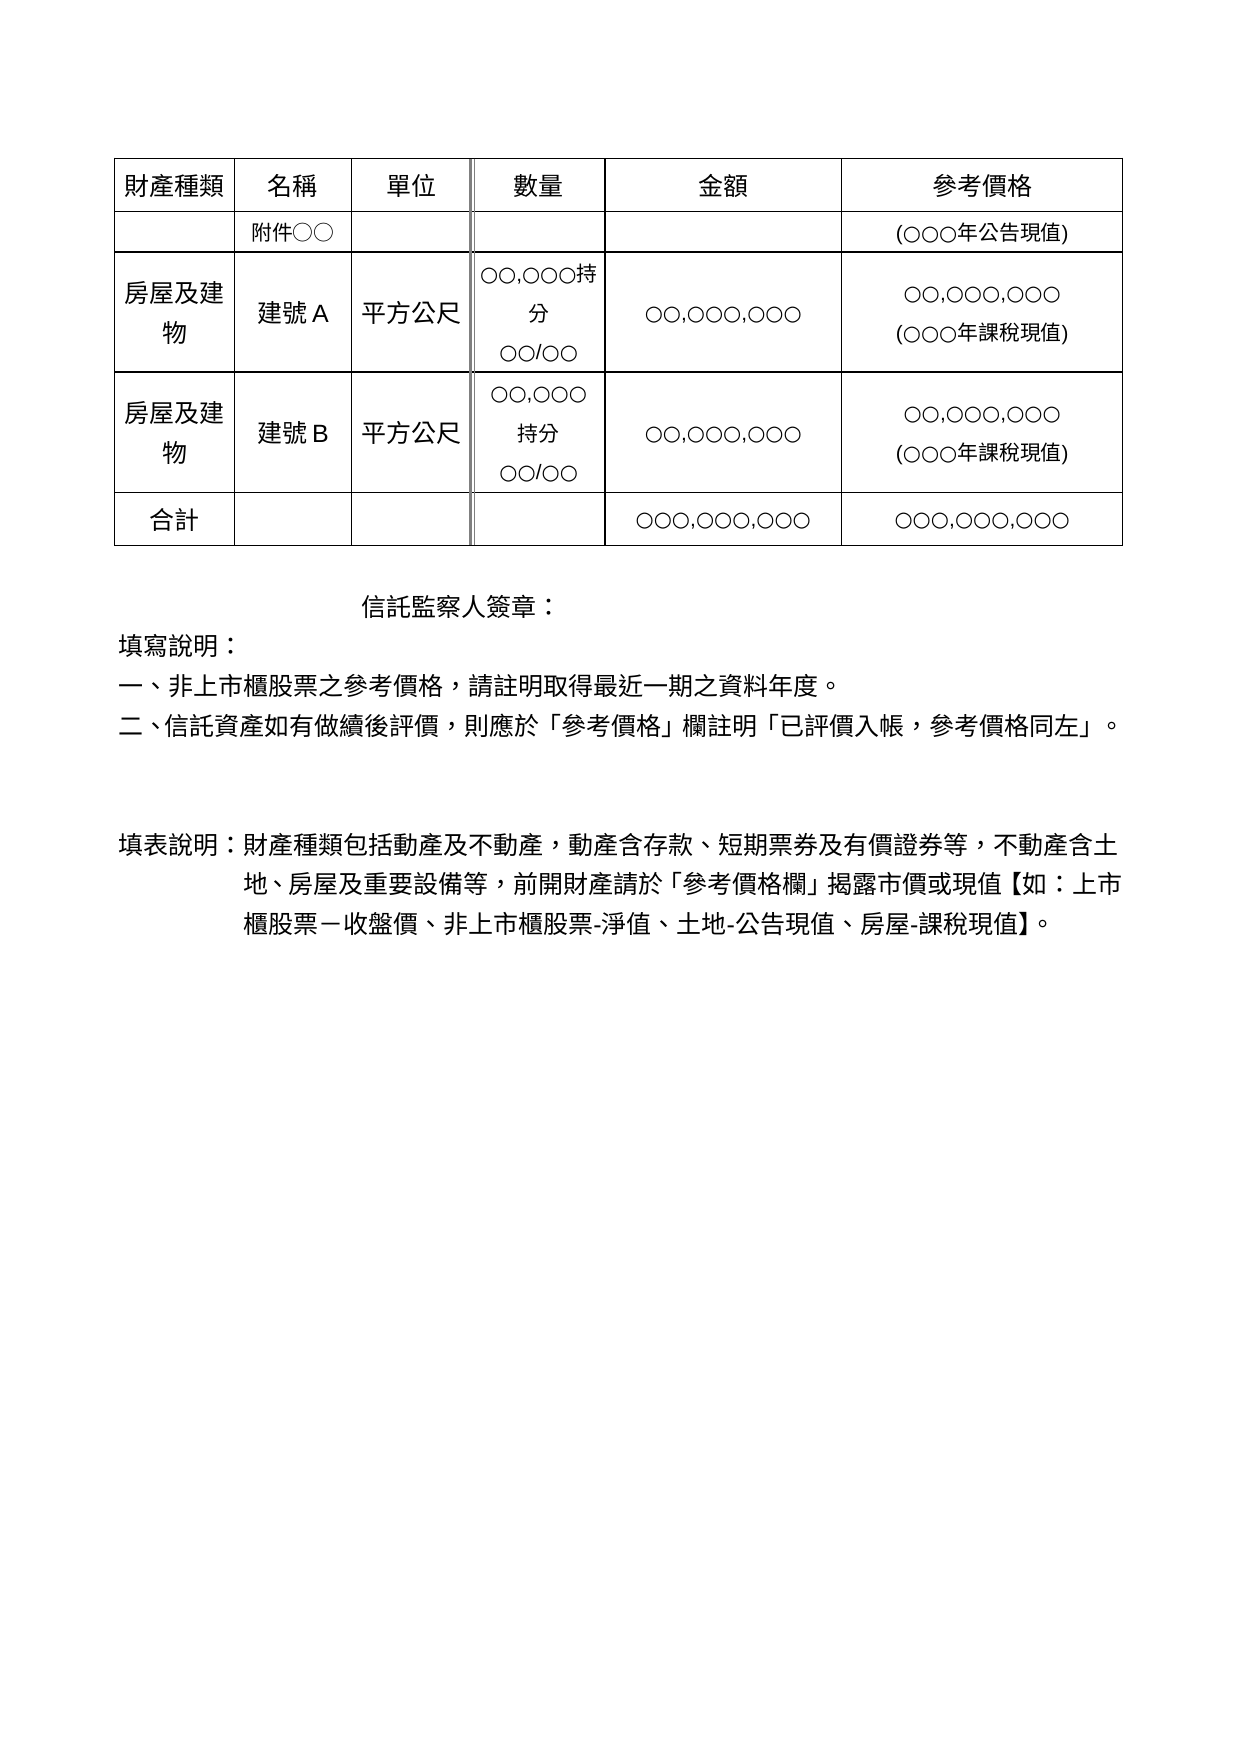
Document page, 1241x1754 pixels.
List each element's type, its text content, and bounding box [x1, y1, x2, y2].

table_cell ○○○,○○○,○○○ [606, 493, 841, 545]
table_cell ○○,○○○ 持分 ○○/○○ [475, 373, 604, 492]
table_header 財產種類 [115, 159, 234, 211]
table_cell ○○,○○○,○○○ (○○○年課稅現值) [842, 253, 1122, 371]
table_cell ○○,○○○,○○○ [606, 253, 841, 371]
table_cell 附件○○ [235, 212, 351, 251]
text 信託監察人簽章： [118, 585, 1122, 625]
table_header 數量 [475, 159, 604, 211]
table_cell [475, 212, 604, 251]
table_cell [352, 212, 469, 251]
table_cell 平方公尺 [352, 253, 469, 371]
table_cell [475, 493, 604, 545]
table_cell ○○,○○○,○○○ (○○○年課稅現值) [842, 373, 1122, 492]
table_cell 房屋及建物 [115, 253, 234, 371]
table_cell [115, 212, 234, 251]
table_cell 合計 [115, 493, 234, 545]
table_cell ○○,○○○,○○○ [606, 373, 841, 492]
table_cell ○○,○○○持分 ○○/○○ [475, 253, 604, 371]
text 填表說明：財產種類包括動產及不動產，動產含存款、短期票券及有價證券等，不動產含土地、房屋及重要設備等，前開財產請於「參考價格欄」揭露市價或現值【如：上市櫃股票－收盤價、非上市櫃股票-淨值、土地-公告現值、房屋-課稅現值】。 [118, 823, 1122, 943]
table_header 名稱 [235, 159, 351, 211]
table_cell [606, 212, 841, 251]
table_cell (○○○年公告現值) [842, 212, 1122, 251]
table_cell 建號B [235, 373, 351, 492]
table_cell 房屋及建物 [115, 373, 234, 492]
table_cell 平方公尺 [352, 373, 469, 492]
text 二、信託資產如有做續後評價，則應於「參考價格」欄註明「已評價入帳，參考價格同左」。 [118, 704, 1122, 744]
table_cell [235, 493, 351, 545]
table_header 金額 [606, 159, 841, 211]
table_cell 建號A [235, 253, 351, 371]
text 一、非上市櫃股票之參考價格，請註明取得最近一期之資料年度。 [118, 665, 1122, 704]
table_cell [352, 493, 469, 545]
table_header 參考價格 [842, 159, 1122, 211]
table_cell ○○○,○○○,○○○ [842, 493, 1122, 545]
table_header 單位 [352, 159, 469, 211]
text 填寫說明： [118, 625, 1122, 665]
